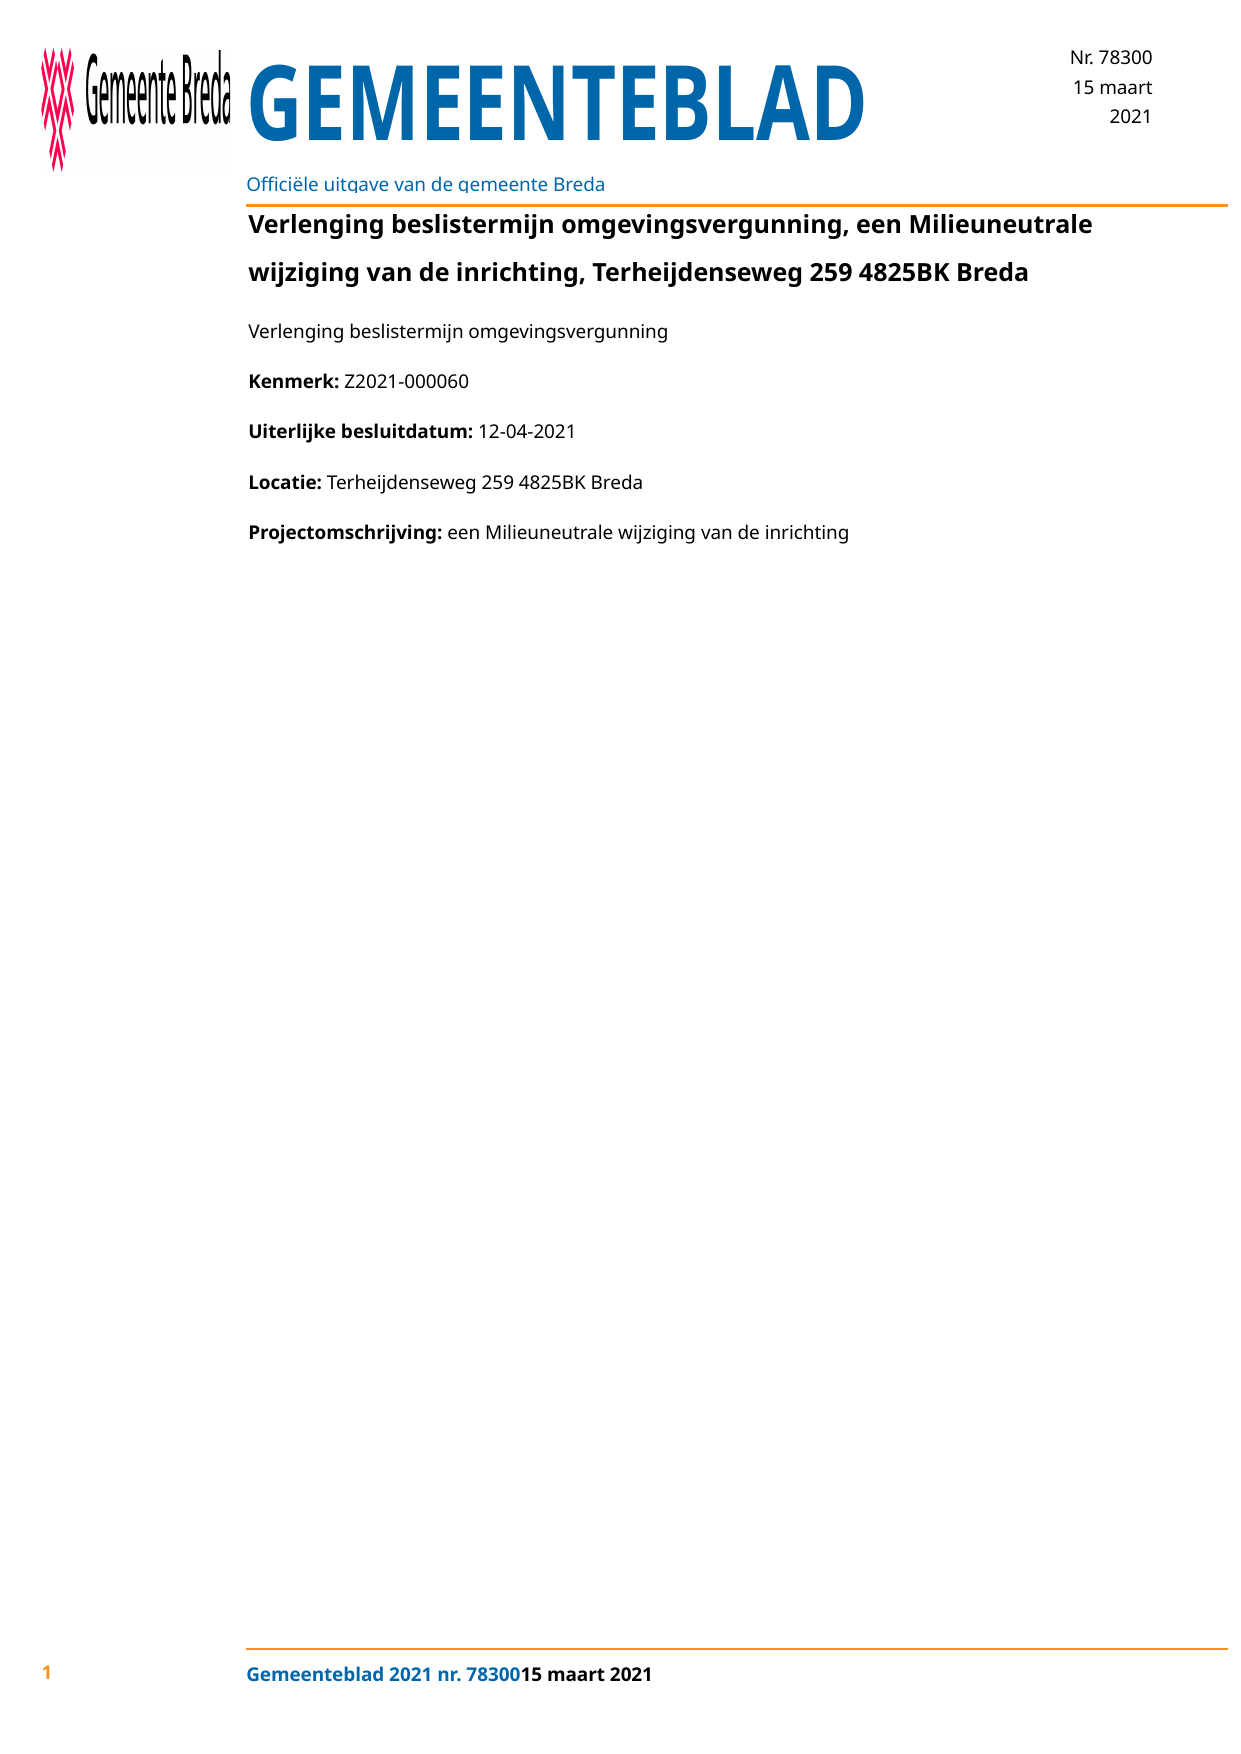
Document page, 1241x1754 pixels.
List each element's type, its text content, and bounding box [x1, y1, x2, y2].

picture [41, 47, 231, 172]
text Projectomschrijving: een Milieuneutrale wijziging van de inrichting [248, 519, 1152, 545]
text Kenmerk: Z2021-000060 [248, 368, 1152, 394]
text Verlenging beslistermijn omgevingsvergunning, een Milieuneutrale wijziging van de inrichting, Terheijdenseweg 259 4825BK Breda [248, 207, 1152, 288]
text Uiterlijke besluitdatum: 12-04-2021 [248, 419, 1152, 444]
text Locatie: Terheijdenseweg 259 4825BK Breda [248, 469, 1152, 495]
text Verlenging beslistermijn omgevingsvergunning [248, 318, 1152, 344]
